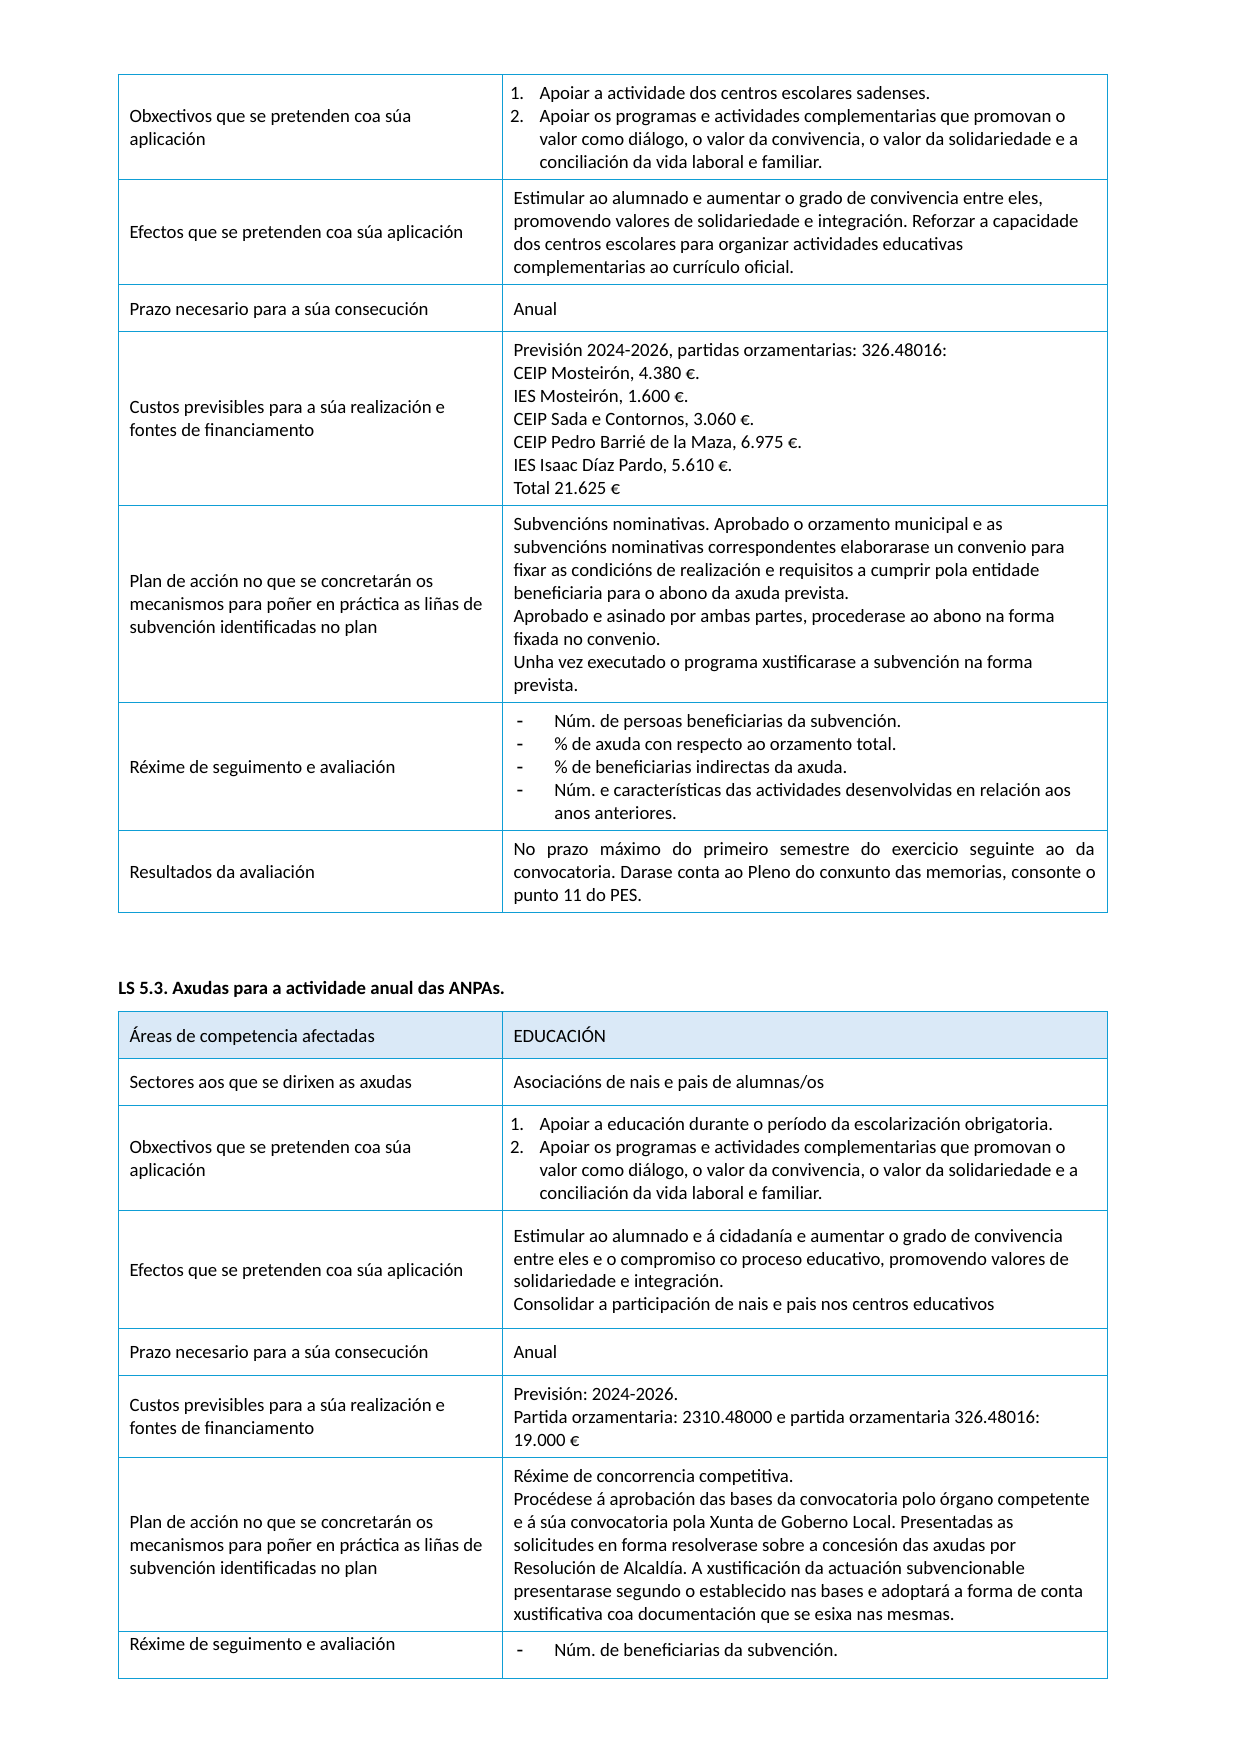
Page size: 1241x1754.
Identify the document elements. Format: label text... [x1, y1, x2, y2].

table_cell No prazo máximo do primeiro semestre do exercicio seguinte ao da convocatoria. Darase conta ao Pleno do conxunto das memorias, consonte o punto 11 do PES. [503, 831, 1107, 912]
table_cell Anual [503, 1329, 1107, 1375]
table_cell Prazo necesario para a súa consecución [119, 285, 502, 331]
table_cell Prazo necesario para a súa consecución [119, 1329, 502, 1375]
table_cell Núm. de beneficiarias da subvención. % de axuda sobre o orzamento total. Núm. e características das actividades realizadas en relación co ano anterior. % de beneficiarias indirectas da axuda. [503, 1632, 1107, 1678]
table_cell Estimular ao alumnado e á cidadanía e aumentar o grado de convivencia entre eles e o compromiso co proceso educativo, promovendo valores de solidariedade e integración. Consolidar a participación de nais e pais nos centros educativos [503, 1211, 1107, 1328]
table_cell Réxime de seguimento e avaliación [119, 703, 502, 830]
table_cell Apoiar a educación durante o período da escolarización obrigatoria. Apoiar os programas e actividades complementarias que promovan o valor como diálogo, o valor da convivencia, o valor da solidariedade e a conciliación da vida laboral e familiar. [503, 1106, 1107, 1210]
table_cell Previsión: 2024-2026. Partida orzamentaria: 2310.48000 e partida orzamentaria 326.48016: 19.000 € [503, 1376, 1107, 1457]
table_cell Custos previsibles para a súa realización e fontes de financiamento [119, 1376, 502, 1457]
text LS 5.3. Axudas para a actividade anual das ANPAs. [118, 976, 1152, 999]
table_cell Subvencións nominativas. Aprobado o orzamento municipal e as subvencións nominativas correspondentes elaborarase un convenio para fixar as condicións de realización e requisitos a cumprir pola entidade beneficiaria para o abono da axuda prevista. Aprobado e asinado por ambas partes, procederase ao abono na forma fixada no convenio. Unha vez executado o programa xustificarase a subvención na forma prevista. [503, 506, 1107, 702]
table_cell Réxime de seguimento e avaliación [119, 1632, 502, 1678]
table_cell Previsión 2024-2026, partidas orzamentarias: 326.48016: CEIP Mosteirón, 4.380 €. IES Mosteirón, 1.600 €. CEIP Sada e Contornos, 3.060 €. CEIP Pedro Barrié de la Maza, 6.975 €. IES Isaac Díaz Pardo, 5.610 €. Total 21.625 € [503, 332, 1107, 505]
table_header Áreas de competencia afectadas [119, 1012, 502, 1058]
table_cell Resultados da avaliación [119, 831, 502, 912]
table_cell Réxime de concorrencia competitiva. Procédese á aprobación das bases da convocatoria polo órgano competente e á súa convocatoria pola Xunta de Goberno Local. Presentadas as solicitudes en forma resolverase sobre a concesión das axudas por Resolución de Alcaldía. A xustificación da actuación subvencionable presentarase segundo o establecido nas bases e adoptará a forma de conta xustificativa coa documentación que se esixa nas mesmas. [503, 1458, 1107, 1631]
table_cell Asociacións de nais e pais de alumnas/os [503, 1059, 1107, 1105]
table_header EDUCACIÓN [503, 1012, 1107, 1058]
table_cell Plan de acción no que se concretarán os mecanismos para poñer en práctica as liñas de subvención identificadas no plan [119, 506, 502, 702]
table_cell Estimular ao alumnado e aumentar o grado de convivencia entre eles, promovendo valores de solidariedade e integración. Reforzar a capacidade dos centros escolares para organizar actividades educativas complementarias ao currículo oficial. [503, 180, 1107, 284]
table_cell Sectores aos que se dirixen as axudas [119, 1059, 502, 1105]
table_cell Apoiar a actividade dos centros escolares sadenses. Apoiar os programas e actividades complementarias que promovan o valor como diálogo, o valor da convivencia, o valor da solidariedade e a conciliación da vida laboral e familiar. [503, 75, 1107, 179]
table_cell Núm. de persoas beneficiarias da subvención. % de axuda con respecto ao orzamento total. % de beneficiarias indirectas da axuda. Núm. e características das actividades desenvolvidas en relación aos anos anteriores. [503, 703, 1107, 830]
table_cell Anual [503, 285, 1107, 331]
table_cell Obxectivos que se pretenden coa súa aplicación [119, 75, 502, 179]
table_cell Plan de acción no que se concretarán os mecanismos para poñer en práctica as liñas de subvención identificadas no plan [119, 1458, 502, 1631]
table_cell Custos previsibles para a súa realización e fontes de financiamento [119, 332, 502, 505]
table_cell Obxectivos que se pretenden coa súa aplicación [119, 1106, 502, 1210]
table_cell Efectos que se pretenden coa súa aplicación [119, 180, 502, 284]
table_cell Efectos que se pretenden coa súa aplicación [119, 1211, 502, 1328]
